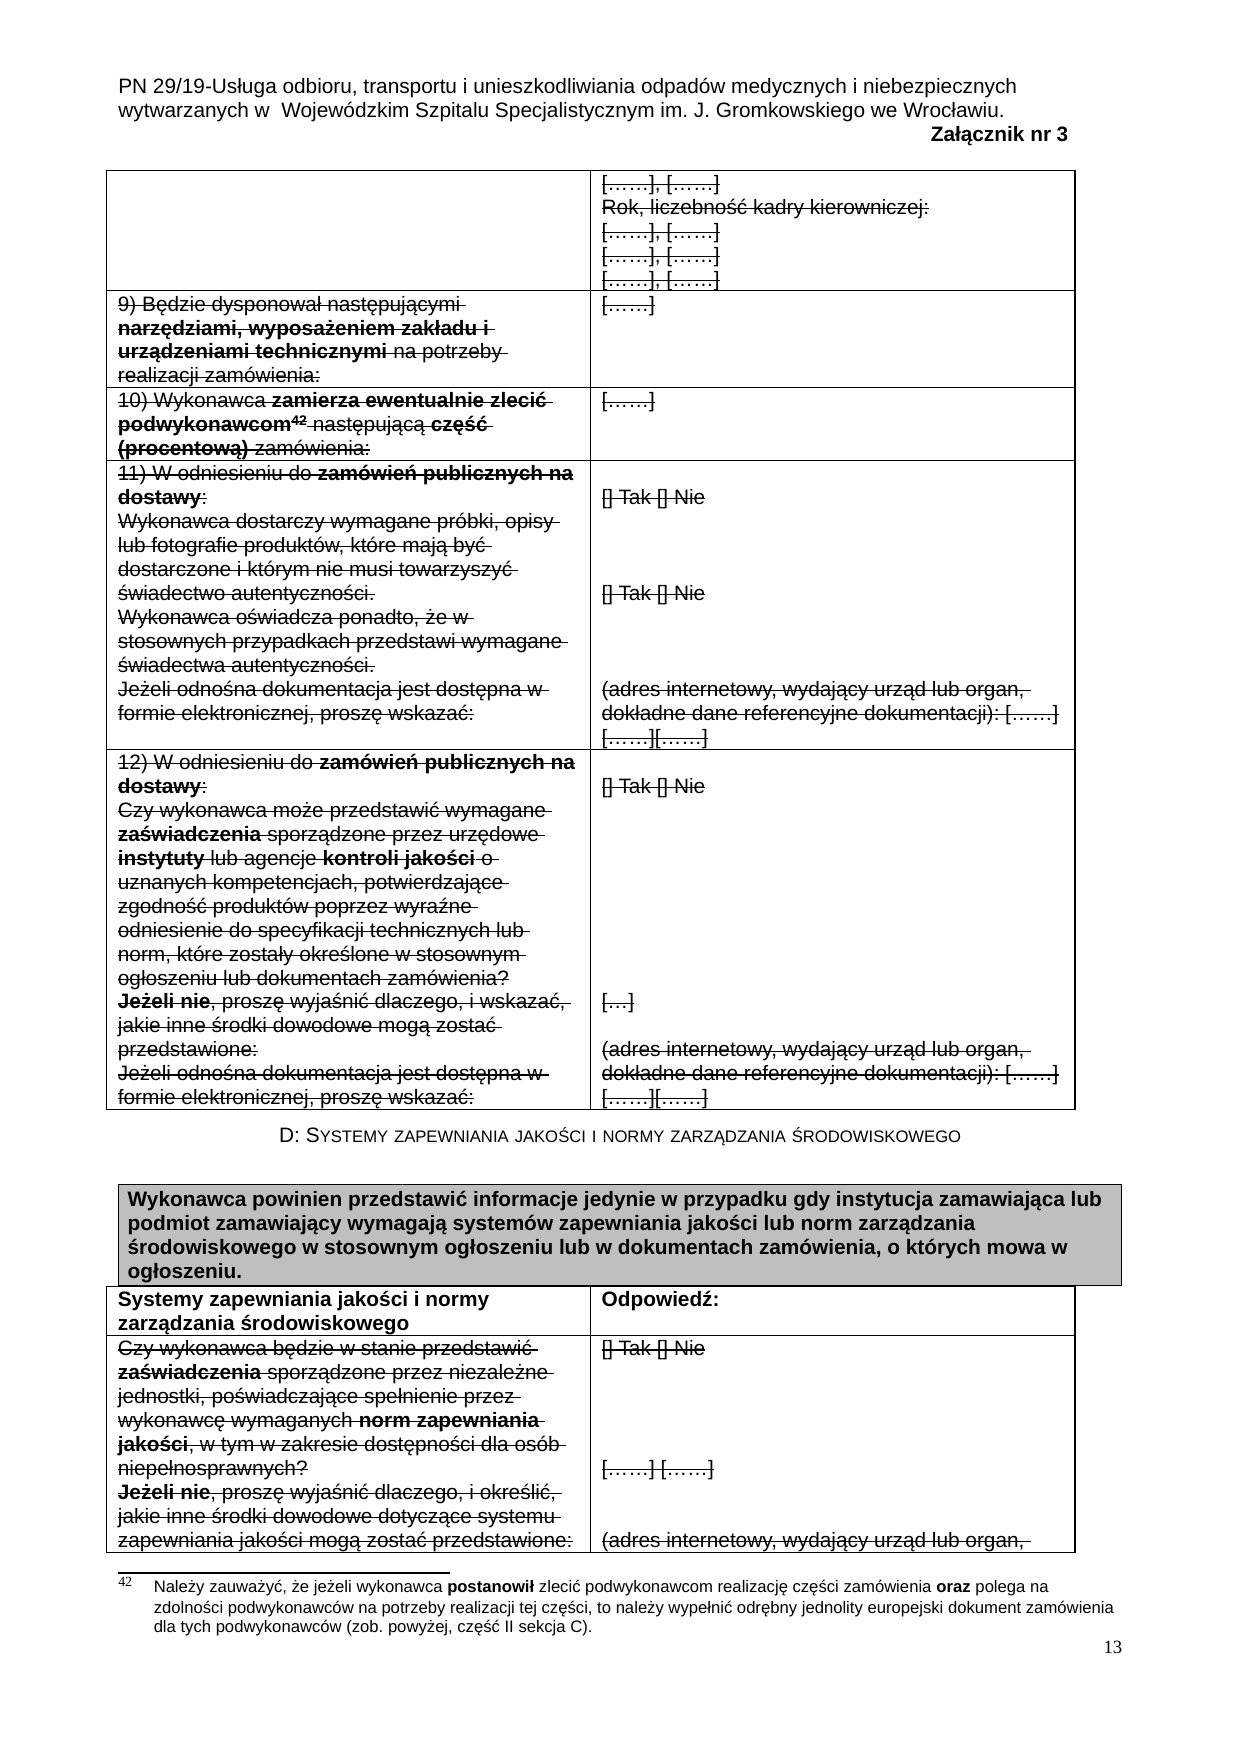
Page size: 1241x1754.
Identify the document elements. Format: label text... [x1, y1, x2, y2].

text Wykonawca powinien przedstawić informacje jedynie w przypadku gdy instytucja zamawiająca lub podmiot zamawiający wymagają systemów zapewniania jakości lub norm zarządzania środowiskowego w stosownym ogłoszeniu lub w dokumentach zamówienia, o których mowa w ogłoszeniu. [119, 1185, 1121, 1285]
table_cell 9) Będzie dysponował następującymi narzędziami, wyposażeniem zakładu i urządzeniami technicznymi na potrzeby realizacji zamówienia: [107, 291, 590, 387]
table_cell [] Tak [] Nie […] (adres internetowy, wydający urząd lub organ, dokładne dane referencyjne dokumentacji): [……][……][……] [591, 750, 1074, 1109]
table_cell [] Tak [] Nie [……] [……] (adres internetowy, wydający urząd lub organ, [591, 1336, 1074, 1552]
title D: Systemy zapewniania jakości i normy zarządzania środowiskowego [118, 1123, 1122, 1147]
table_header Odpowiedź: [591, 1287, 1074, 1335]
table_cell [……] [591, 388, 1074, 460]
table_cell [] Tak [] Nie [] Tak [] Nie (adres internetowy, wydający urząd lub organ, dokładne dane referencyjne dokumentacji): [……][……][……] [591, 461, 1074, 749]
table_cell 11) W odniesieniu do zamówień publicznych na dostawy: Wykonawca dostarczy wymagane próbki, opisy lub fotografie produktów, które mają być dostarczone i którym nie musi towarzyszyć świadectwo autentyczności. Wykonawca oświadcza ponadto, że w stosownych przypadkach przedstawi wymagane świadectwa autentyczności. Jeżeli odnośna dokumentacja jest dostępna w formie elektronicznej, proszę wskazać: [107, 461, 590, 749]
table_cell 12) W odniesieniu do zamówień publicznych na dostawy: Czy wykonawca może przedstawić wymagane zaświadczenia sporządzone przez urzędowe instytuty lub agencje kontroli jakości o uznanych kompetencjach, potwierdzające zgodność produktów poprzez wyraźne odniesienie do specyfikacji technicznych lub norm, które zostały określone w stosownym ogłoszeniu lub dokumentach zamówienia? Jeżeli nie, proszę wyjaśnić dlaczego, i wskazać, jakie inne środki dowodowe mogą zostać przedstawione: Jeżeli odnośna dokumentacja jest dostępna w formie elektronicznej, proszę wskazać: [107, 750, 590, 1109]
table_cell Czy wykonawca będzie w stanie przedstawić zaświadczenia sporządzone przez niezależne jednostki, poświadczające spełnienie przez wykonawcę wymaganych norm zapewniania jakości, w tym w zakresie dostępności dla osób niepełnosprawnych? Jeżeli nie, proszę wyjaśnić dlaczego, i określić, jakie inne środki dowodowe dotyczące systemu zapewniania jakości mogą zostać przedstawione: [107, 1336, 590, 1552]
table_cell [……], [……] Rok, liczebność kadry kierowniczej: [……], [……] [……], [……] [……], [……] [591, 171, 1074, 290]
table_header Systemy zapewniania jakości i normy zarządzania środowiskowego [107, 1287, 590, 1335]
table_cell [107, 171, 590, 290]
table_cell 10) Wykonawca zamierza ewentualnie zlecić podwykonawcom następującą część (procentową) zamówienia: [107, 388, 590, 460]
table_cell [……] [591, 291, 1074, 387]
